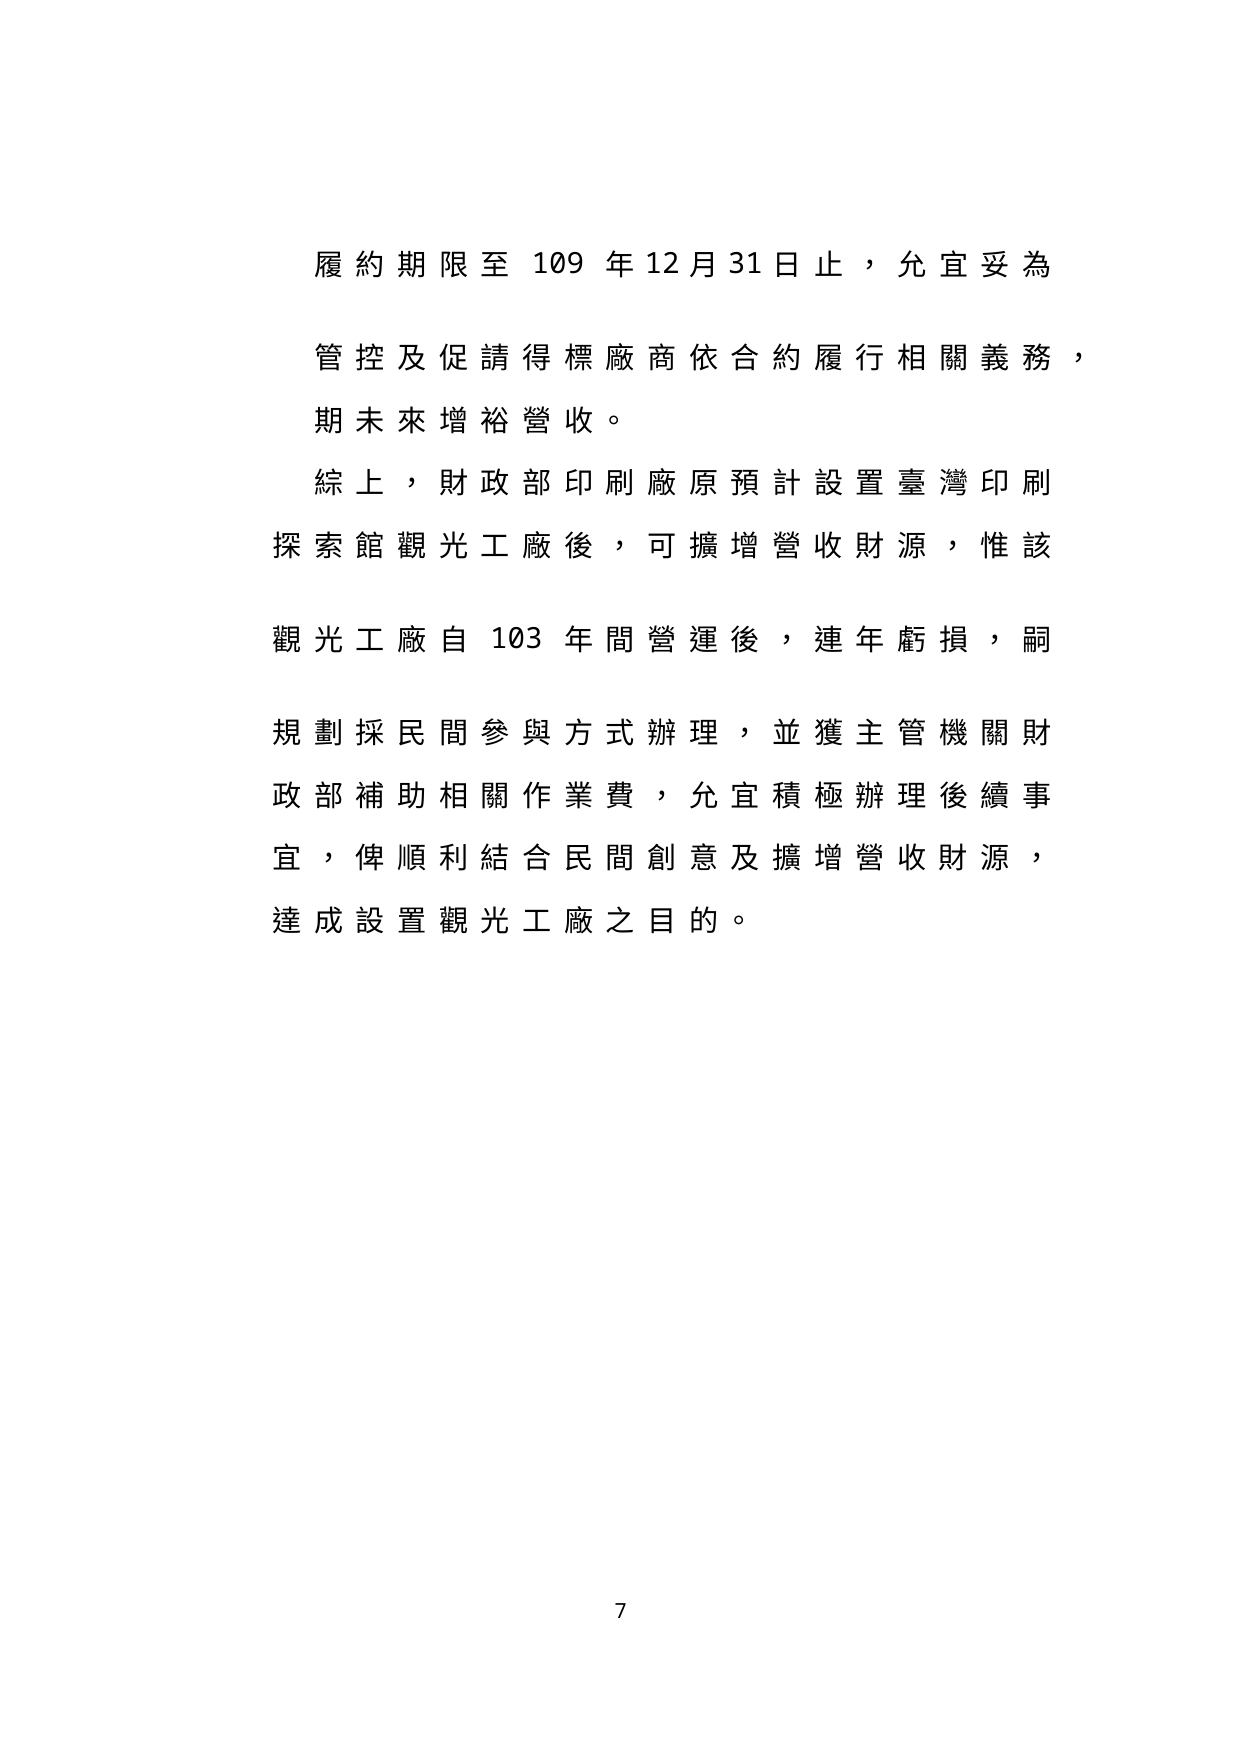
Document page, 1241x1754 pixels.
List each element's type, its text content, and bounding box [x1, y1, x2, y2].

text 綜上，財政部印刷廠原預計設置臺灣印刷探索館觀光工廠後，可擴增營收財源，惟該觀光工廠自103年間營運後，連年虧損，嗣規劃採民間參與方式辦理，並獲主管機關財政部補助相關作業費，允宜積極辦理後續事宜，俾順利結合民間創意及擴增營收財源，達成設置觀光工廠之目的。 [242, 439, 1058, 939]
text 據財政部印刷廠提供及說明資料，該廠近年雖針對臺灣印刷探索館觀光工廠進行各項行銷及宣傳活動，然囿於人力限制、全臺觀光工廠林立分散客群等因素，造成該觀光工廠營收逐年遞減，爰依促進民間參與公共建設法規定，規劃採民間參與方式(Operate-Transfer，OT)辦理，經向主管機關財政部爭取補助，業於108年11月間獲核定補助辦理可行性評估、先期規劃、招商準備、簽約等相關作業費用75萬元；而「臺灣印刷探索館觀光工廠OT案」委託專業服務案招標作業，於109年4月19日決標，且依合約規定，得標廠商將分5階段辦理提報工作執行計畫、可行性評估之各項工作、先期規劃階段之各項工作、招標準備及公告招商階段之各項工作、暨甄審、評定及議約、簽約階段之各項工作，履約期限至109年12月31日止，允宜妥為管控及促請得標廠商依合約履行相關義務，期未來增裕營收。 [271, 189, 1058, 439]
